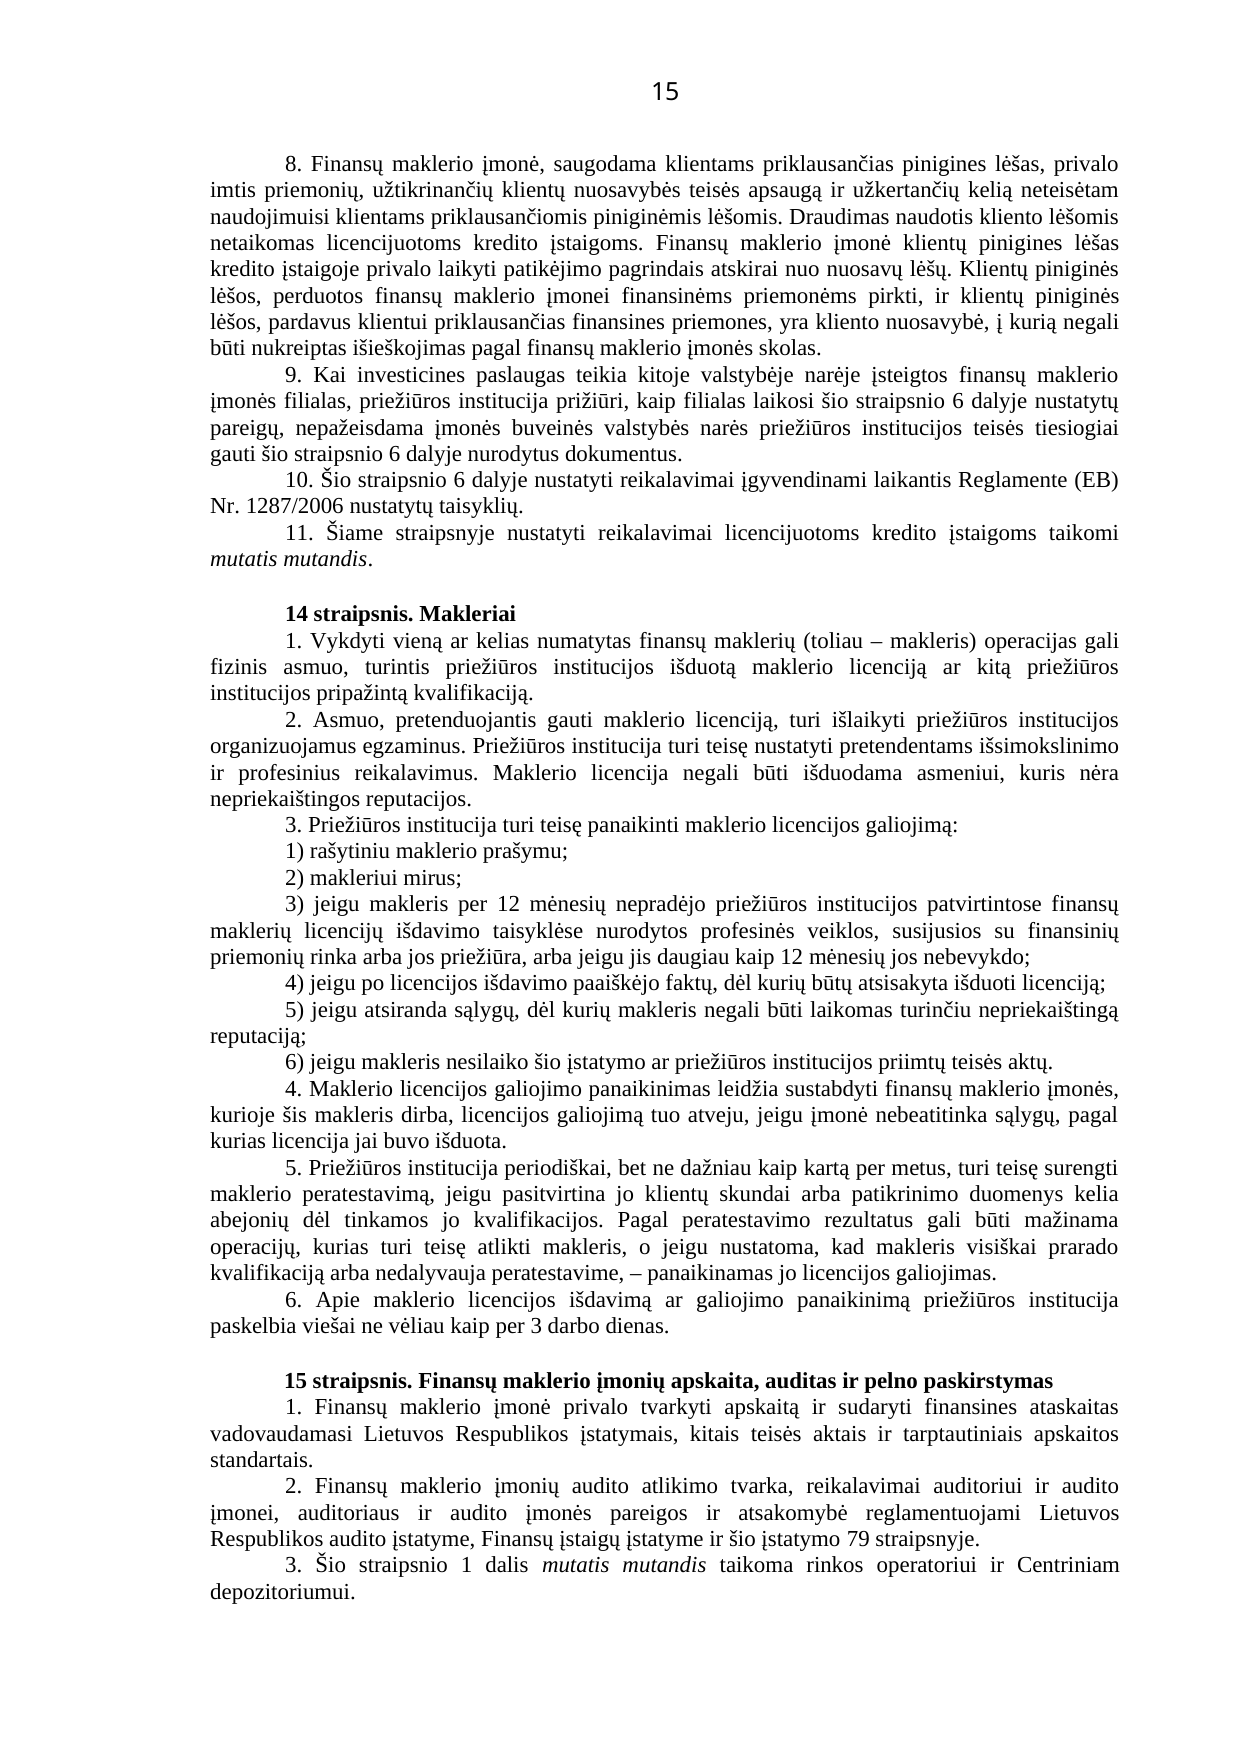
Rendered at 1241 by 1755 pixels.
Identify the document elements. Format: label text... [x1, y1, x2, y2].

text 15 straipsnis. Finansų maklerio įmonių apskaita, auditas ir pelno paskirstymas [284, 1367, 1120, 1393]
text 10. Šio straipsnio 6 dalyje nustatyti reikalavimai įgyvendinami laikantis Reglamente (EB) Nr. 1287/2006 nustatytų taisyklių. [210, 466, 1120, 519]
text 2. Asmuo, pretenduojantis gauti maklerio licenciją, turi išlaikyti priežiūros institucijos organizuojamus egzaminus. Priežiūros institucija turi teisę nustatyti pretendentams išsimokslinimo ir profesinius reikalavimus. Maklerio licencija negali būti išduodama asmeniui, kuris nėra nepriekaištingos reputacijos. [210, 706, 1120, 811]
text 11. Šiame straipsnyje nustatyti reikalavimai licencijuotoms kredito įstaigoms taikomi mutatis mutandis. [210, 519, 1120, 572]
text 6) jeigu makleris nesilaiko šio įstatymo ar priežiūros institucijos priimtų teisės aktų. [210, 1048, 1120, 1075]
text 1. Vykdyti vieną ar kelias numatytas finansų maklerių (toliau – makleris) operacijas gali fizinis asmuo, turintis priežiūros institucijos išduotą maklerio licenciją ar kitą priežiūros institucijos pripažintą kvalifikaciją. [210, 627, 1120, 706]
text 1. Finansų maklerio įmonė privalo tvarkyti apskaitą ir sudaryti finansines ataskaitas vadovaudamasi Lietuvos Respublikos įstatymais, kitais teisės aktais ir tarptautiniais apskaitos standartais. [210, 1393, 1120, 1472]
text 3. Priežiūros institucija turi teisę panaikinti maklerio licencijos galiojimą: [210, 811, 1120, 838]
text 3. Šio straipsnio 1 dalis mutatis mutandis taikoma rinkos operatoriui ir Centriniam depozitoriumui. [210, 1552, 1120, 1604]
text 4. Maklerio licencijos galiojimo panaikinimas leidžia sustabdyti finansų maklerio įmonės, kurioje šis makleris dirba, licencijos galiojimą tuo atveju, jeigu įmonė nebeatitinka sąlygų, pagal kurias licencija jai buvo išduota. [210, 1075, 1120, 1154]
text 1) rašytiniu maklerio prašymu; [210, 838, 1120, 864]
text 9. Kai investicines paslaugas teikia kitoje valstybėje narėje įsteigtos finansų maklerio įmonės filialas, priežiūros institucija prižiūri, kaip filialas laikosi šio straipsnio 6 dalyje nustatytų pareigų, nepažeisdama įmonės buveinės valstybės narės priežiūros institucijos teisės tiesiogiai gauti šio straipsnio 6 dalyje nurodytus dokumentus. [210, 361, 1120, 466]
text 2. Finansų maklerio įmonių audito atlikimo tvarka, reikalavimai auditoriui ir audito įmonei, auditoriaus ir audito įmonės pareigos ir atsakomybė reglamentuojami Lietuvos Respublikos audito įstatyme, Finansų įstaigų įstatyme ir šio įstatymo 79 straipsnyje. [210, 1472, 1120, 1552]
text 3) jeigu makleris per 12 mėnesių nepradėjo priežiūros institucijos patvirtintose finansų maklerių licencijų išdavimo taisyklėse nurodytos profesinės veiklos, susijusios su finansinių priemonių rinka arba jos priežiūra, arba jeigu jis daugiau kaip 12 mėnesių jos nebevykdo; [210, 890, 1120, 969]
text 6. Apie maklerio licencijos išdavimą ar galiojimo panaikinimą priežiūros institucija paskelbia viešai ne vėliau kaip per 3 darbo dienas. [210, 1286, 1120, 1338]
text 14 straipsnis. Makleriai [210, 600, 1120, 627]
text 4) jeigu po licencijos išdavimo paaiškėjo faktų, dėl kurių būtų atsisakyta išduoti licenciją; [210, 969, 1120, 996]
text 5) jeigu atsiranda sąlygų, dėl kurių makleris negali būti laikomas turinčiu nepriekaištingą reputaciją; [210, 996, 1120, 1048]
text 5. Priežiūros institucija periodiškai, bet ne dažniau kaip kartą per metus, turi teisę surengti maklerio peratestavimą, jeigu pasitvirtina jo klientų skundai arba patikrinimo duomenys kelia abejonių dėl tinkamos jo kvalifikacijos. Pagal peratestavimo rezultatus gali būti mažinama operacijų, kurias turi teisę atlikti makleris, o jeigu nustatoma, kad makleris visiškai prarado kvalifikaciją arba nedalyvauja peratestavime, – panaikinamas jo licencijos galiojimas. [210, 1154, 1120, 1286]
text 8. Finansų maklerio įmonė, saugodama klientams priklausančias pinigines lėšas, privalo imtis priemonių, užtikrinančių klientų nuosavybės teisės apsaugą ir užkertančių kelią neteisėtam naudojimuisi klientams priklausančiomis piniginėmis lėšomis. Draudimas naudotis kliento lėšomis netaikomas licencijuotoms kredito įstaigoms. Finansų maklerio įmonė klientų pinigines lėšas kredito įstaigoje privalo laikyti patikėjimo pagrindais atskirai nuo nuosavų lėšų. Klientų piniginės lėšos, perduotos finansų maklerio įmonei finansinėms priemonėms pirkti, ir klientų piniginės lėšos, pardavus klientui priklausančias finansines priemones, yra kliento nuosavybė, į kurią negali būti nukreiptas išieškojimas pagal finansų maklerio įmonės skolas. [210, 150, 1120, 361]
text 2) makleriui mirus; [210, 864, 1120, 890]
